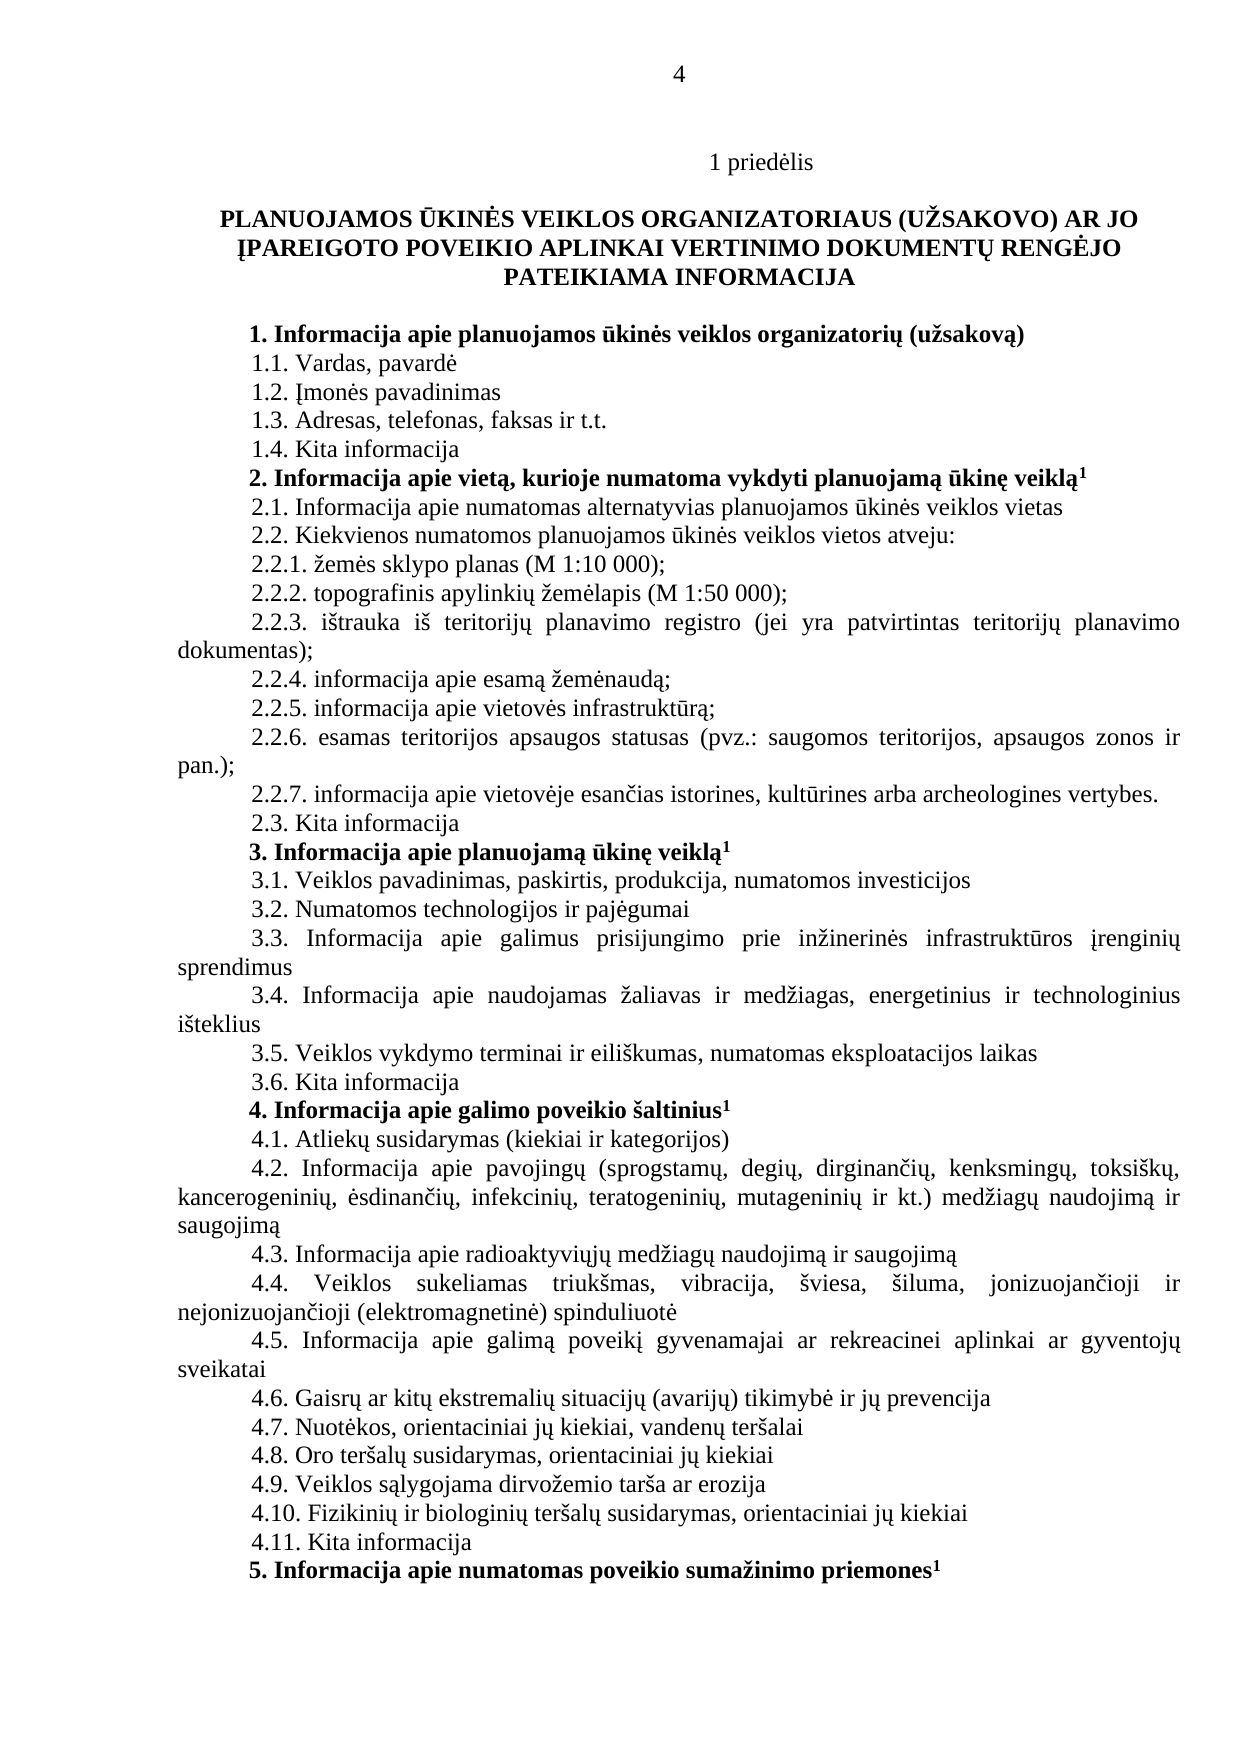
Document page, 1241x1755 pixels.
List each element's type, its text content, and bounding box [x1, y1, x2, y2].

text 2.2.6. esamas teritorijos apsaugos statusas (pvz.: saugomos teritorijos, apsaugos zonos ir pan.); [177, 722, 1181, 779]
text 3.4. Informacija apie naudojamas žaliavas ir medžiagas, energetinius ir technologinius išteklius [177, 981, 1181, 1038]
text 4.11. Kita informacija [177, 1527, 1181, 1556]
text 4.6. Gaisrų ar kitų ekstremalių situacijų (avarijų) tikimybė ir jų prevencija [177, 1383, 1181, 1412]
text 4.10. Fizikinių ir biologinių teršalų susidarymas, orientaciniai jų kiekiai [177, 1498, 1181, 1527]
text 4.5. Informacija apie galimą poveikį gyvenamajai ar rekreacinei aplinkai ar gyventojų sveikatai [177, 1326, 1181, 1383]
text 2. Informacija apie vietą, kurioje numatoma vykdyti planuojamą ūkinę veiklą1 [177, 463, 1181, 492]
text 4.2. Informacija apie pavojingų (sprogstamų, degių, dirginančių, kenksmingų, toksiškų, kancerogeninių, ėsdinančių, infekcinių, teratogeninių, mutageninių ir kt.) medžiagų naudojimą ir saugojimą [177, 1153, 1181, 1239]
text 5. Informacija apie numatomas poveikio sumažinimo priemones1 [177, 1556, 1181, 1584]
text 4.1. Atliekų susidarymas (kiekiai ir kategorijos) [177, 1124, 1181, 1153]
text 1.3. Adresas, telefonas, faksas ir t.t. [177, 406, 1181, 434]
text 3.5. Veiklos vykdymo terminai ir eiliškumas, numatomas eksploatacijos laikas [177, 1038, 1181, 1067]
text 2.2.1. žemės sklypo planas (M 1:10 000); [177, 549, 1181, 578]
text 4.7. Nuotėkos, orientaciniai jų kiekiai, vandenų teršalai [177, 1412, 1181, 1441]
text 2.2.4. informacija apie esamą žemėnaudą; [177, 664, 1181, 693]
text 1.4. Kita informacija [177, 434, 1181, 463]
text 4.8. Oro teršalų susidarymas, orientaciniai jų kiekiai [177, 1441, 1181, 1469]
text 3.3. Informacija apie galimus prisijungimo prie inžinerinės infrastruktūros įrenginių sprendimus [177, 923, 1181, 981]
text 3.6. Kita informacija [177, 1067, 1181, 1096]
text 3. Informacija apie planuojamą ūkinę veiklą1 [177, 837, 1181, 866]
text 4.9. Veiklos sąlygojama dirvožemio tarša ar erozija [177, 1469, 1181, 1498]
text 2.2.7. informacija apie vietovėje esančias istorines, kultūrines arba archeologines vertybes. [177, 779, 1181, 808]
text 2.1. Informacija apie numatomas alternatyvias planuojamos ūkinės veiklos vietas [177, 492, 1181, 521]
text 1.1. Vardas, pavardė [177, 348, 1181, 377]
text 3.1. Veiklos pavadinimas, paskirtis, produkcija, numatomos investicijos [177, 866, 1181, 894]
text 3.2. Numatomos technologijos ir pajėgumai [177, 894, 1181, 923]
text 2.2.2. topografinis apylinkių žemėlapis (M 1:50 000); [177, 578, 1181, 607]
text 2.2. Kiekvienos numatomos planuojamos ūkinės veiklos vietos atveju: [177, 521, 1181, 549]
text 1.2. Įmonės pavadinimas [177, 377, 1181, 406]
text 4.4. Veiklos sukeliamas triukšmas, vibracija, šviesa, šiluma, jonizuojančioji ir nejonizuojančioji (elektromagnetinė) spinduliuotė [177, 1268, 1181, 1326]
text 1 priedėlis [177, 147, 1181, 176]
text 4. Informacija apie galimo poveikio šaltinius1 [177, 1096, 1181, 1124]
text 4.3. Informacija apie radioaktyviųjų medžiagų naudojimą ir saugojimą [177, 1239, 1181, 1268]
text 2.3. Kita informacija [177, 808, 1181, 837]
text PLANUOJAMOS ŪKINĖS VEIKLOS ORGANIZATORIAUS (UŽSAKOVO) AR JO ĮPAREIGOTO POVEIKIO APLINKAI VERTINIMO DOKUMENTŲ RENGĖJO PATEIKIAMA INFORMACIJA [177, 204, 1181, 291]
text 2.2.3. ištrauka iš teritorijų planavimo registro (jei yra patvirtintas teritorijų planavimo dokumentas); [177, 607, 1181, 664]
text 1. Informacija apie planuojamos ūkinės veiklos organizatorių (užsakovą) [177, 319, 1181, 348]
text 2.2.5. informacija apie vietovės infrastruktūrą; [177, 693, 1181, 722]
